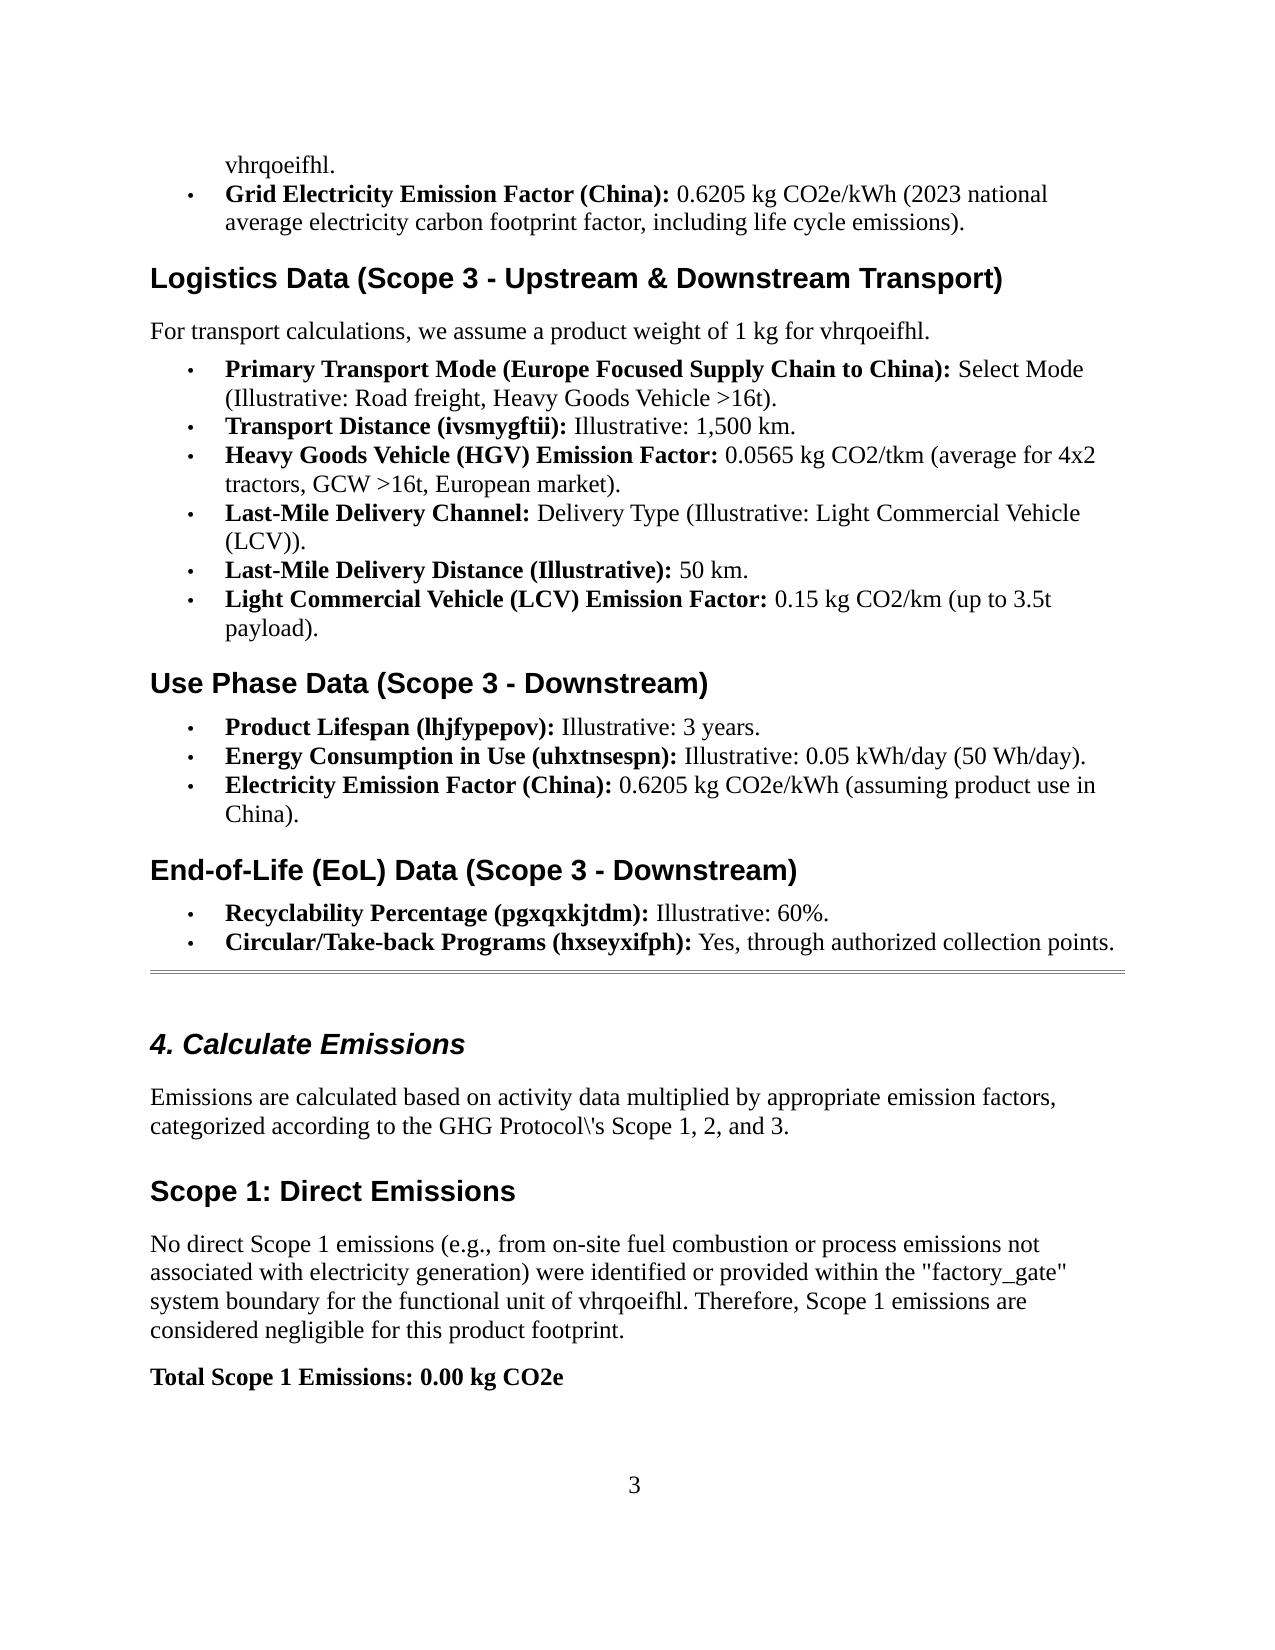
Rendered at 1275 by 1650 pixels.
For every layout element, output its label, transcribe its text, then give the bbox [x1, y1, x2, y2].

text Total Scope 1 Emissions: 0.00 kg CO2e [150, 1362, 1125, 1390]
list Electricity Emission Factor (China): 0.6205 kg CO2e/kWh (assuming product use in China). [187, 770, 1125, 827]
list Transport Distance (ivsmygftii): Illustrative: 1,500 km. [187, 411, 1125, 440]
list Light Commercial Vehicle (LCV) Emission Factor: 0.15 kg CO2/km (up to 3.5t payload). [187, 584, 1125, 641]
subtitle End-of-Life (EoL) Data (Scope 3 - Downstream) [150, 852, 1125, 886]
list Energy Consumption in Use (uhxtnsespn): Illustrative: 0.05 kWh/day (50 Wh/day). [187, 741, 1125, 770]
list Heavy Goods Vehicle (HGV) Emission Factor: 0.0565 kg CO2/tkm (average for 4x2 tractors, GCW >16t, European market). [187, 440, 1125, 498]
list vhrqoeifhl. [187, 150, 1125, 179]
subtitle 4. Calculate Emissions [150, 1027, 1125, 1061]
list Primary Transport Mode (Europe Focused Supply Chain to China): Select Mode (Illustrative: Road freight, Heavy Goods Vehicle >16t). [187, 354, 1125, 411]
list Grid Electricity Emission Factor (China): 0.6205 kg CO2e/kWh (2023 national average electricity carbon footprint factor, including life cycle emissions). [187, 179, 1125, 236]
list Last-Mile Delivery Distance (Illustrative): 50 km. [187, 555, 1125, 584]
text No direct Scope 1 emissions (e.g., from on-site fuel combustion or process emissions not associated with electricity generation) were identified or provided within the "factory_gate" system boundary for the functional unit of vhrqoeifhl. Therefore, Scope 1 emissions are considered negligible for this product footprint. [150, 1229, 1125, 1344]
text Emissions are calculated based on activity data multiplied by appropriate emission factors, categorized according to the GHG Protocol\'s Scope 1, 2, and 3. [150, 1082, 1125, 1140]
subtitle Scope 1: Direct Emissions [150, 1174, 1125, 1207]
subtitle Logistics Data (Scope 3 - Upstream & Downstream Transport) [150, 261, 1125, 295]
list Product Lifespan (lhjfypepov): Illustrative: 3 years. [187, 712, 1125, 741]
list Last-Mile Delivery Channel: Delivery Type (Illustrative: Light Commercial Vehicle (LCV)). [187, 498, 1125, 555]
text For transport calculations, we assume a product weight of 1 kg for vhrqoeifhl. [150, 316, 1125, 345]
list Circular/Take-back Programs (hxseyxifph): Yes, through authorized collection points. [187, 927, 1125, 956]
list Recyclability Percentage (pgxqxkjtdm): Illustrative: 60%. [187, 898, 1125, 927]
subtitle Use Phase Data (Scope 3 - Downstream) [150, 666, 1125, 700]
